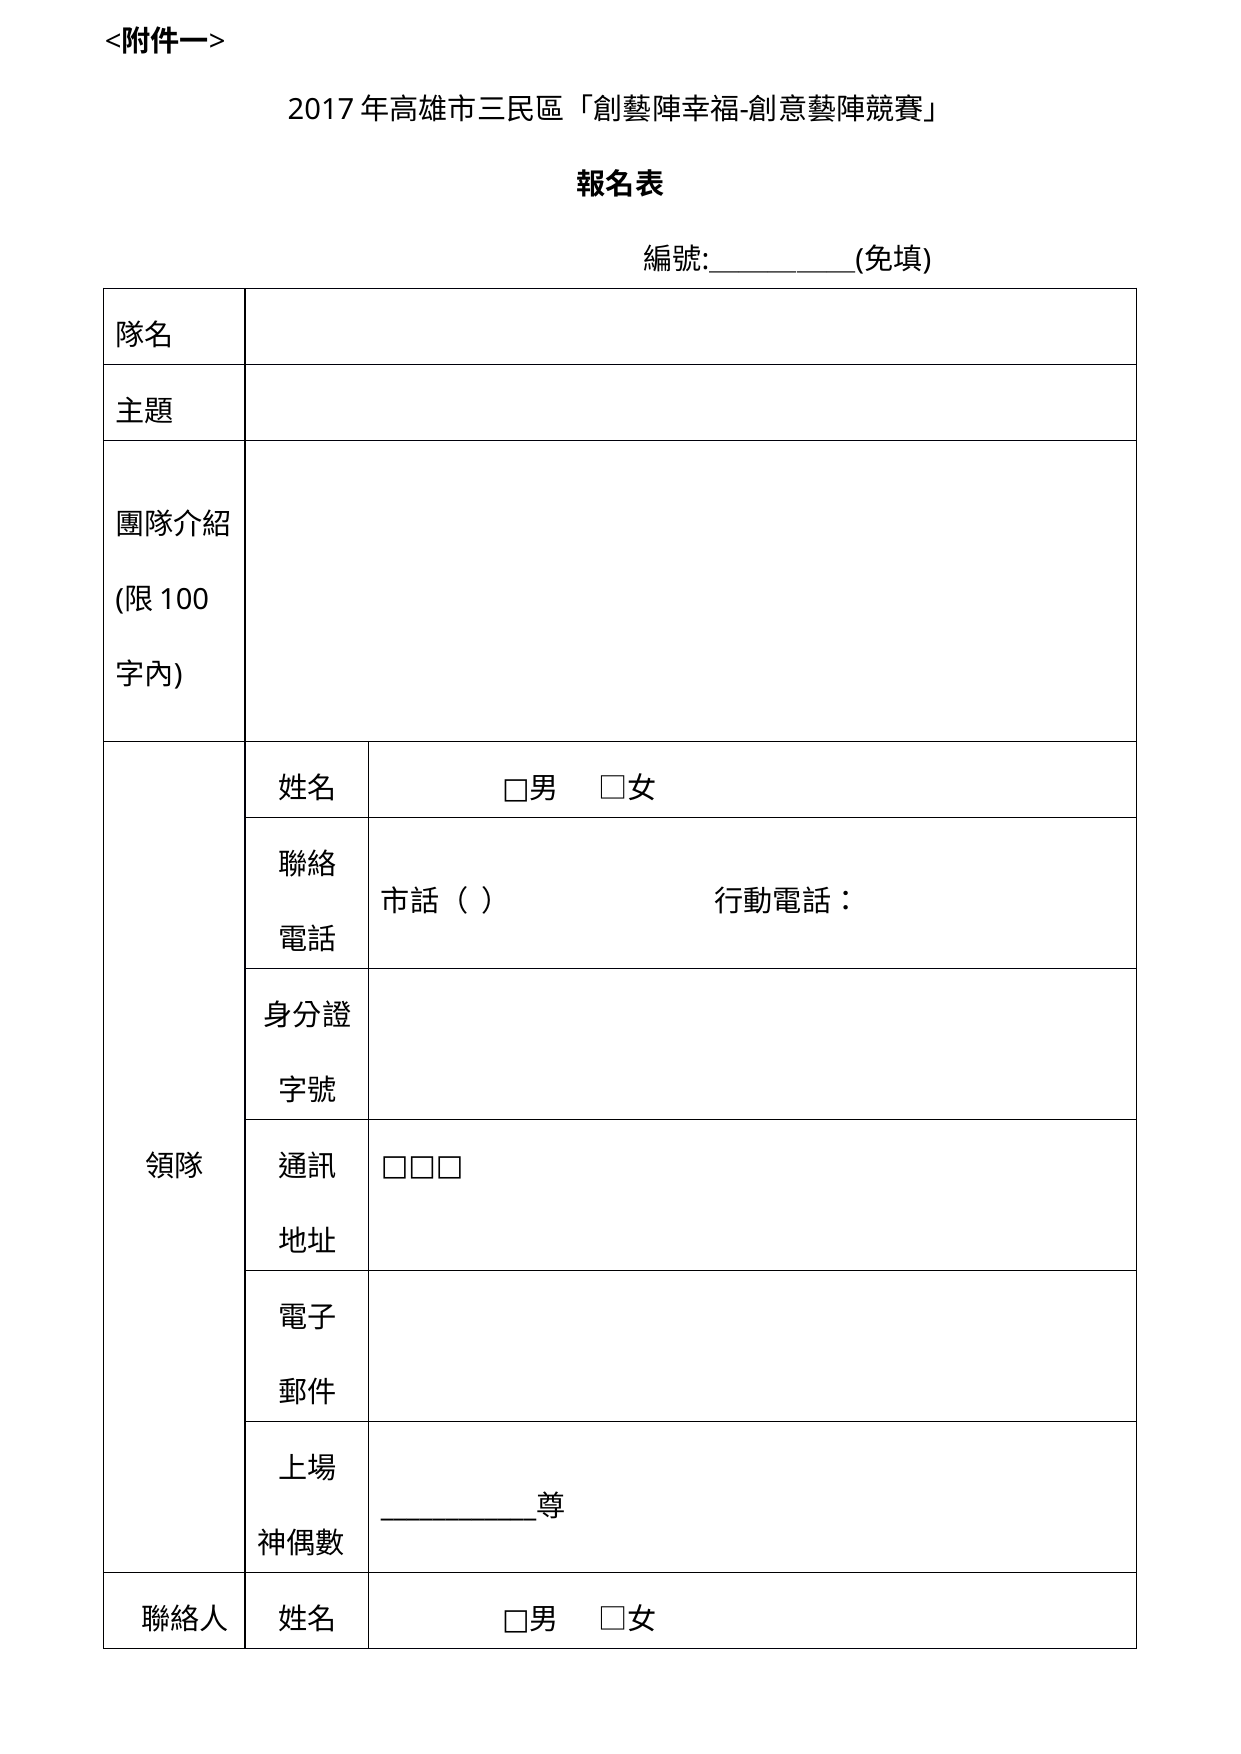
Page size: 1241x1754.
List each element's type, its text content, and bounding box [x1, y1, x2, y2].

table_cell [369, 969, 1136, 1119]
table_cell [246, 441, 1136, 741]
text 2017年高雄市三民區「創藝陣幸福-創意藝陣競賽」 [75, 63, 1165, 138]
table_cell 市話（ ） 行動電話： [369, 818, 1136, 968]
table_cell 身分證 字號 [246, 969, 368, 1119]
table_cell 主題 [104, 365, 244, 440]
table_cell □男 □女 [369, 742, 1136, 817]
table_header [246, 289, 1136, 364]
table_cell □□□ [369, 1120, 1136, 1270]
table_cell [246, 365, 1136, 440]
table_cell ­­­­ [369, 1271, 1136, 1421]
table_cell 團隊介紹 (限100字內) [104, 441, 244, 741]
table_header 隊名 [104, 289, 244, 364]
table_cell 通訊 地址 [246, 1120, 368, 1270]
table_cell 聯絡人 [104, 1573, 244, 1648]
table_cell 姓名 [246, 742, 368, 817]
table_cell 電子 郵件 [246, 1271, 368, 1421]
text <附件一> [104, 17, 238, 60]
table_cell 聯絡 電話 [246, 818, 368, 968]
text 編號:＿＿＿＿＿(免填) [75, 213, 1165, 288]
table_cell 領隊 [104, 742, 244, 1572]
text 報名表 [75, 138, 1165, 213]
table_cell 姓名 [246, 1573, 368, 1648]
table_cell ____________尊 [369, 1422, 1136, 1572]
table_cell □男 □女 [369, 1573, 1136, 1648]
table_cell 上場 神偶數 [246, 1422, 368, 1572]
